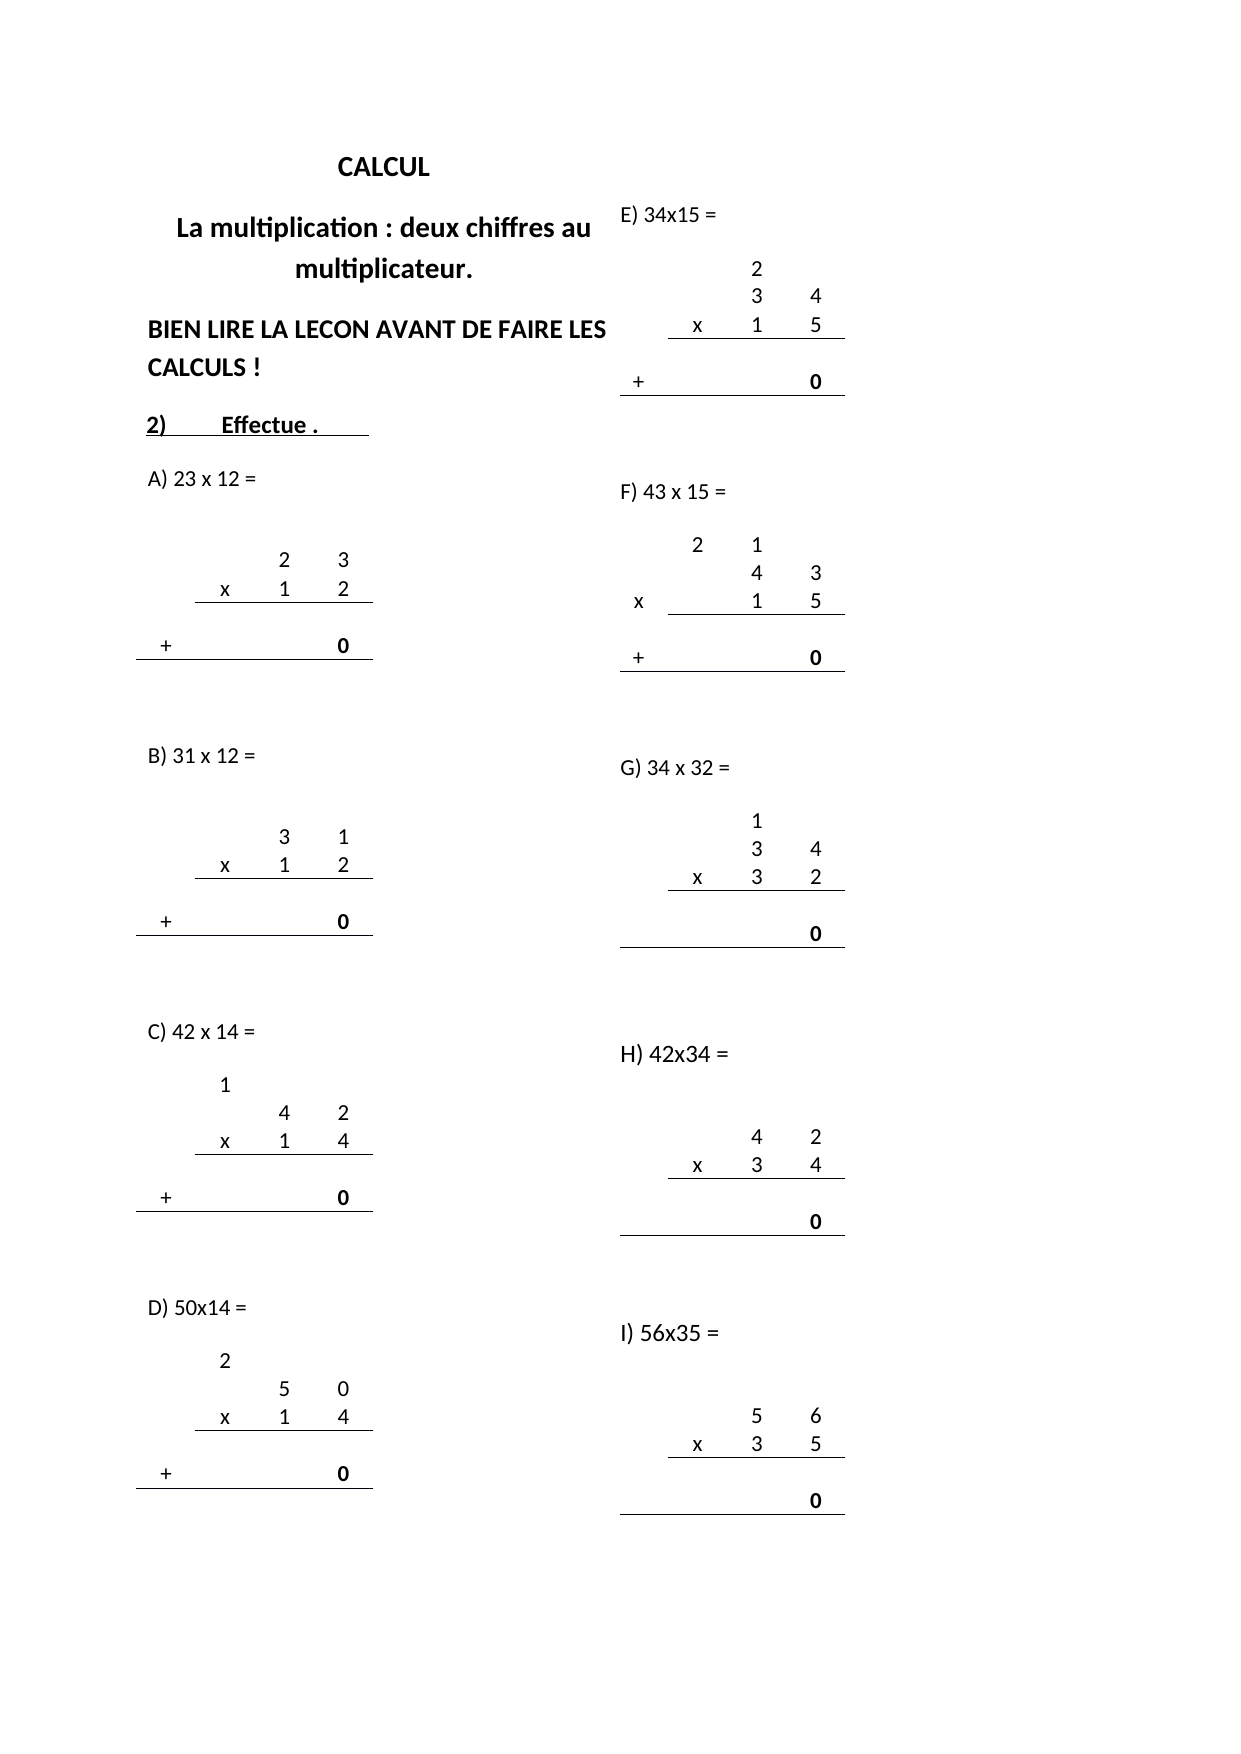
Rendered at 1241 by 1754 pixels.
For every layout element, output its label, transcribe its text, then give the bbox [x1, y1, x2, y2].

table_cell [668, 1458, 727, 1486]
table_cell 1 [255, 1126, 313, 1154]
table_cell [668, 891, 727, 919]
table_cell [620, 919, 668, 947]
table_cell [136, 1430, 195, 1459]
table_cell 2 [314, 850, 373, 878]
table_cell 3 [727, 834, 786, 862]
table_header [786, 1373, 845, 1401]
table_cell x [668, 1429, 727, 1457]
table_cell 4 [786, 834, 845, 862]
table_header [136, 518, 195, 546]
table_header [668, 1094, 727, 1122]
table_cell 2 [314, 1098, 373, 1126]
table_header [136, 794, 195, 822]
table_cell 5 [786, 1429, 845, 1457]
table_cell [727, 643, 786, 671]
table_cell 3 [727, 1429, 786, 1457]
table_cell [136, 1403, 195, 1430]
table_cell 0 [786, 1207, 845, 1235]
table_cell [136, 1489, 195, 1517]
table_cell [620, 834, 668, 862]
table_cell [620, 310, 668, 338]
table_cell [255, 1460, 313, 1487]
table_cell [786, 396, 845, 424]
table_cell [727, 1515, 786, 1543]
table_cell [195, 1489, 254, 1517]
table_cell [195, 1183, 254, 1211]
table_cell [727, 1179, 786, 1207]
table_cell 2 [786, 862, 845, 890]
table_header 1 [727, 530, 786, 558]
table_cell [136, 850, 195, 878]
table_cell [668, 1179, 727, 1207]
table_cell [195, 546, 254, 574]
table_cell [668, 396, 727, 424]
table_cell 5 [255, 1374, 313, 1402]
table_cell [727, 339, 786, 367]
table_cell [727, 615, 786, 643]
table_cell [786, 615, 845, 643]
table_header [314, 1346, 373, 1374]
table_cell 0 [786, 643, 845, 671]
table_cell [786, 1236, 845, 1264]
table_header [668, 1373, 727, 1401]
table_cell 5 [786, 310, 845, 338]
table_cell [668, 643, 727, 671]
table_cell 3 [314, 546, 373, 574]
table_cell [136, 1098, 195, 1126]
table_cell 4 [314, 1126, 373, 1154]
table_header [255, 518, 313, 546]
table_cell [786, 948, 845, 976]
text G) 34 x 32 = [620, 753, 1093, 781]
table_header [620, 806, 668, 834]
table_cell x [668, 1150, 727, 1178]
text A) 23 x 12 = [148, 464, 620, 493]
table_cell [620, 1486, 668, 1514]
table_cell [727, 1458, 786, 1486]
table_cell [668, 1486, 727, 1514]
table_cell [668, 1236, 727, 1264]
table_cell [255, 1155, 313, 1183]
table_cell [136, 936, 195, 964]
table_cell 4 [786, 1150, 845, 1178]
table_cell [136, 822, 195, 850]
table_cell [255, 603, 313, 631]
table_cell [668, 282, 727, 310]
table_header [668, 806, 727, 834]
text BIEN LIRE LA LECON AVANT DE FAIRE LES CALCULS ! [148, 312, 620, 383]
table_header [727, 1373, 786, 1401]
table_cell [136, 546, 195, 574]
table_cell 0 [314, 1374, 373, 1402]
table_cell [727, 948, 786, 976]
table_cell [668, 367, 727, 395]
table_header [314, 794, 373, 822]
table_cell [255, 1183, 313, 1211]
table_cell [668, 834, 727, 862]
table_header [255, 1070, 313, 1098]
table_cell 0 [314, 1460, 373, 1487]
table_cell + [136, 631, 195, 659]
table_cell [620, 558, 668, 586]
table_cell [727, 1207, 786, 1235]
text D) 50x14 = [148, 1293, 620, 1321]
table_cell [314, 660, 373, 688]
table_cell [620, 948, 668, 976]
table_cell 0 [786, 919, 845, 947]
table_cell [668, 615, 727, 643]
table_cell [668, 339, 727, 367]
table_cell x [620, 586, 668, 614]
table_cell [195, 1374, 254, 1402]
table_cell x [195, 850, 254, 878]
table_header [620, 1094, 668, 1122]
table_cell [255, 907, 313, 935]
table_cell 2 [255, 546, 313, 574]
table_cell [255, 1212, 313, 1240]
table_cell 3 [727, 862, 786, 890]
table_header 1 [727, 806, 786, 834]
table_header [195, 794, 254, 822]
text F) 43 x 15 = [620, 477, 1093, 505]
table_cell [195, 631, 254, 659]
table_cell [314, 1212, 373, 1240]
table_cell [727, 367, 786, 395]
table_cell [786, 891, 845, 919]
table_cell [620, 1457, 668, 1486]
table_cell x [668, 310, 727, 338]
table_cell [620, 282, 668, 310]
table_cell x [668, 862, 727, 890]
table_cell [195, 1431, 254, 1459]
table_cell x [195, 574, 254, 602]
table_cell [668, 672, 727, 700]
table_cell x [195, 1126, 254, 1154]
table_cell 5 [727, 1401, 786, 1429]
table_cell [620, 862, 668, 890]
table_cell 0 [314, 1183, 373, 1211]
table_cell + [620, 643, 668, 671]
table_header [136, 1346, 195, 1374]
table_cell [620, 1515, 668, 1543]
table_header [727, 1094, 786, 1122]
table_header [314, 518, 373, 546]
table_cell [136, 1374, 195, 1402]
table_cell [727, 1486, 786, 1514]
table_cell 2 [786, 1122, 845, 1150]
table_cell 0 [786, 1486, 845, 1514]
table_cell + [620, 367, 668, 395]
table_cell [668, 558, 727, 586]
table_cell 4 [727, 558, 786, 586]
text La multiplication : deux chiffres au multiplicateur. [148, 209, 620, 286]
table_cell 1 [727, 310, 786, 338]
text I) 56x35 = [620, 1317, 1093, 1348]
table_header [620, 530, 668, 558]
table_cell [314, 1431, 373, 1459]
table_cell [620, 338, 668, 367]
table_cell [620, 614, 668, 643]
table_cell 4 [786, 282, 845, 310]
table_cell [255, 879, 313, 907]
table_cell [195, 1212, 254, 1240]
table_cell [136, 574, 195, 602]
table_cell [195, 660, 254, 688]
table_cell [195, 603, 254, 631]
table_cell 1 [727, 586, 786, 614]
table_cell [195, 907, 254, 935]
table_cell x [195, 1403, 254, 1430]
table_header 2 [727, 254, 786, 282]
table_cell [314, 1489, 373, 1517]
table_cell [620, 1178, 668, 1207]
table_header [255, 1346, 313, 1374]
table_cell [620, 1150, 668, 1178]
table_cell [786, 1179, 845, 1207]
table_cell [668, 1207, 727, 1235]
table_cell [786, 339, 845, 367]
table_cell 1 [255, 850, 313, 878]
table_cell [255, 1431, 313, 1459]
table_header [620, 1373, 668, 1401]
table_cell [255, 936, 313, 964]
table_header [136, 1070, 195, 1098]
table_cell [255, 660, 313, 688]
text 2) Effectue . [146, 409, 620, 439]
table_cell [136, 1212, 195, 1240]
table_header 2 [668, 530, 727, 558]
table_cell 0 [786, 367, 845, 395]
table_cell [136, 660, 195, 688]
table_header [786, 806, 845, 834]
table_cell [195, 936, 254, 964]
text CALCUL [148, 148, 620, 183]
table_header [620, 254, 668, 282]
text C) 42 x 14 = [148, 1017, 620, 1045]
table_cell [786, 1458, 845, 1486]
table_cell 4 [255, 1098, 313, 1126]
table_header 1 [195, 1070, 254, 1098]
table_cell [195, 1460, 254, 1487]
table_cell [727, 672, 786, 700]
text E) 34x15 = [620, 201, 1093, 229]
table_cell 5 [786, 586, 845, 614]
table_header [314, 1070, 373, 1098]
table_cell [620, 1207, 668, 1235]
table_cell [195, 1155, 254, 1183]
table_cell 1 [255, 574, 313, 602]
table_cell 2 [314, 574, 373, 602]
table_cell [786, 672, 845, 700]
table_cell [620, 1122, 668, 1150]
table_cell [620, 890, 668, 919]
table_header [195, 518, 254, 546]
table_cell 3 [727, 1150, 786, 1178]
table_cell [136, 602, 195, 631]
table_cell [255, 631, 313, 659]
table_cell 3 [255, 822, 313, 850]
table_cell 0 [314, 907, 373, 935]
table_cell 0 [314, 631, 373, 659]
table_cell [314, 603, 373, 631]
table_header [786, 1094, 845, 1122]
table_cell [668, 919, 727, 947]
table_cell [727, 919, 786, 947]
table_cell 4 [314, 1403, 373, 1430]
table_cell + [136, 1460, 195, 1487]
table_cell [255, 1489, 313, 1517]
table_cell [620, 1236, 668, 1264]
table_cell 3 [786, 558, 845, 586]
table_cell [136, 878, 195, 907]
table_cell [314, 879, 373, 907]
table_cell [727, 396, 786, 424]
table_cell [668, 1401, 727, 1429]
table_cell [620, 672, 668, 700]
table_cell [668, 586, 727, 614]
table_cell 3 [727, 282, 786, 310]
table_cell 6 [786, 1401, 845, 1429]
table_cell [314, 936, 373, 964]
table_header [668, 254, 727, 282]
table_cell [668, 1122, 727, 1150]
table_cell [727, 891, 786, 919]
table_cell [727, 1236, 786, 1264]
table_cell [620, 1401, 668, 1429]
table_cell 1 [314, 822, 373, 850]
table_cell [668, 948, 727, 976]
table_cell [668, 1515, 727, 1543]
table_cell 1 [255, 1403, 313, 1430]
table_cell [195, 879, 254, 907]
table_cell [195, 822, 254, 850]
table_cell 4 [727, 1122, 786, 1150]
list H) 42x34 = [620, 1038, 1093, 1069]
table_cell [314, 1155, 373, 1183]
table_header [255, 794, 313, 822]
table_cell [620, 396, 668, 424]
table_cell [136, 1154, 195, 1183]
table_header 2 [195, 1346, 254, 1374]
table_cell [195, 1098, 254, 1126]
table_cell [786, 1515, 845, 1543]
table_cell [620, 1429, 668, 1457]
table_header [786, 254, 845, 282]
table_cell + [136, 907, 195, 935]
text B) 31 x 12 = [148, 741, 620, 769]
table_header [786, 530, 845, 558]
table_cell [136, 1126, 195, 1154]
table_cell + [136, 1183, 195, 1211]
